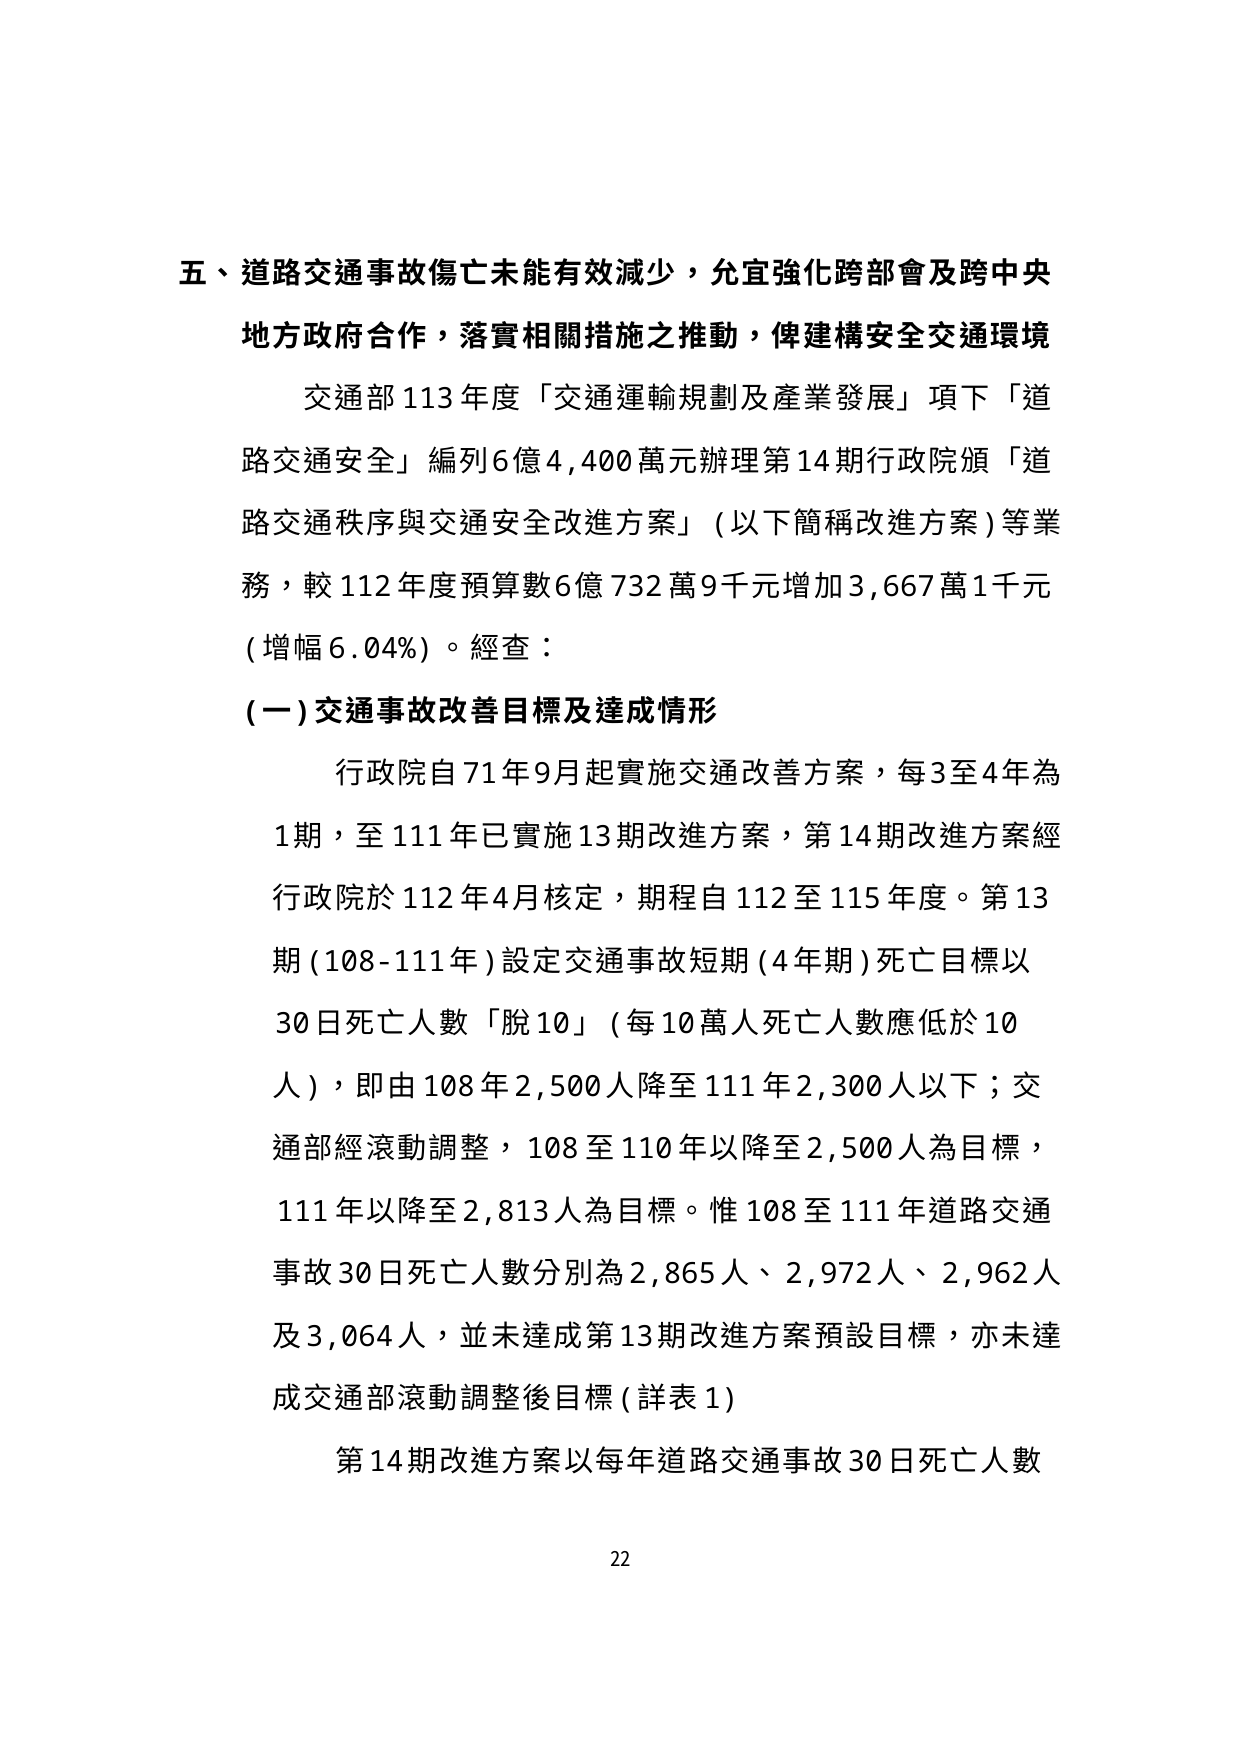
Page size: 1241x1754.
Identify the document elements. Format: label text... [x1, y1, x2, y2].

text 交通部113年度「交通運輸規劃及產業發展」項下「道路交通安全」編列6億4,400萬元辦理第14期行政院頒「道路交通秩序與交通安全改進方案」(以下簡稱改進方案)等業務，較112年度預算數6億732萬9千元增加3,667萬1千元(增幅6.04%)。經查： [236, 354, 1063, 667]
text (一)交通事故改善目標及達成情形 [236, 667, 1063, 729]
text 行政院自71年9月起實施交通改善方案，每3至4年為1期，至111年已實施13期改進方案，第14期改進方案經行政院於112年4月核定，期程自112至115年度。第13期(108-111年)設定交通事故短期(4年期)死亡目標以30日死亡人數「脫10」(每10萬人死亡人數應低於10人)，即由108年2,500人降至111年2,300人以下；交通部經滾動調整，108至110年以降至2,500人為目標，111年以降至2,813人為目標。惟108至111年道路交通事故30日死亡人數分別為2,865人、2,972人、2,962人及3,064人，並未達成第13期改進方案預設目標，亦未達成交通部滾動調整後目標(詳表1) [266, 729, 1063, 1417]
text 第14期改進方案以每年道路交通事故30日死亡人數 [266, 1417, 1063, 1479]
text 五、道路交通事故傷亡未能有效減少，允宜強化跨部會及跨中央地方政府合作，落實相關措施之推動，俾建構安全交通環境 [177, 229, 1063, 354]
